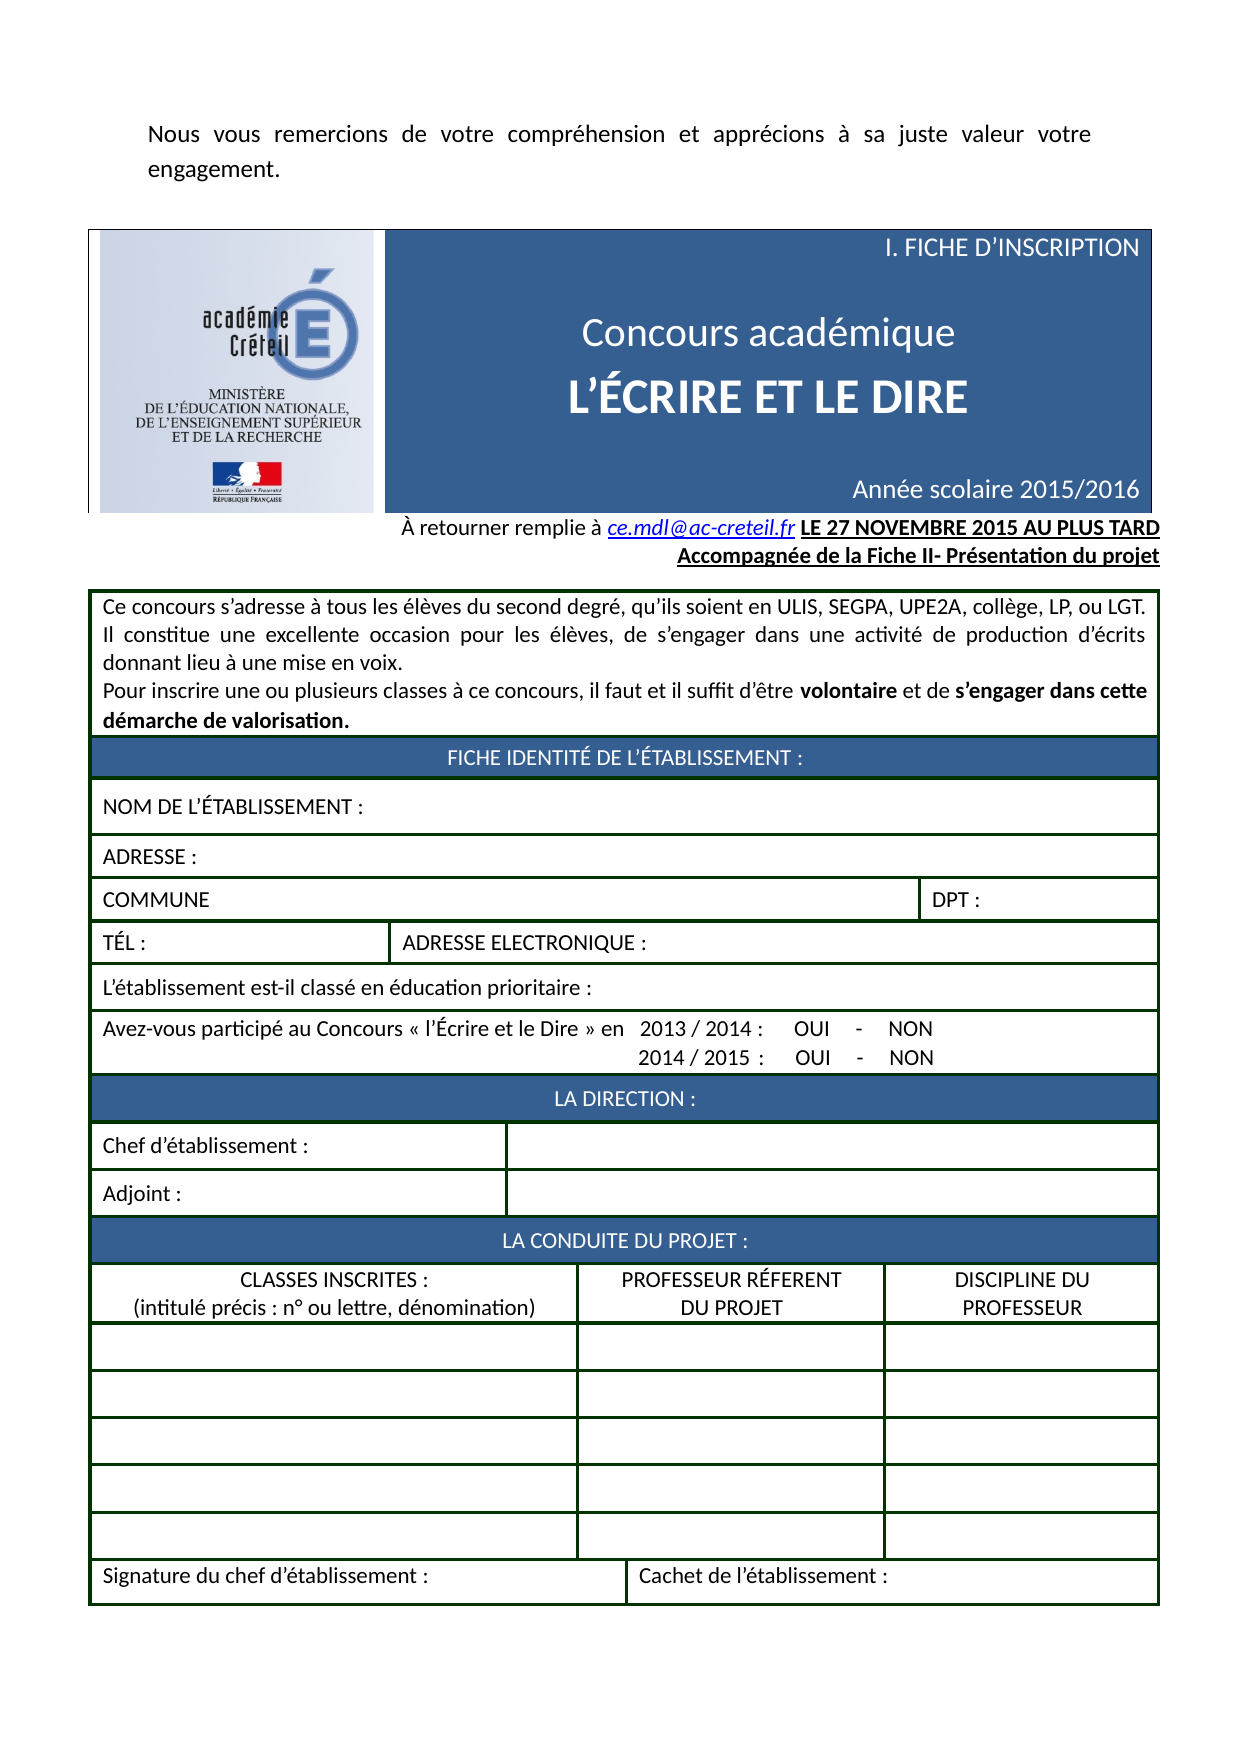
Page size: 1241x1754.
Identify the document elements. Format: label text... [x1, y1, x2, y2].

table_cell [92, 1514, 576, 1558]
table_cell DISCIPLINE DU PROFESSEUR [886, 1265, 1157, 1321]
table_cell Adjoint : [92, 1171, 505, 1215]
table_cell [92, 1419, 576, 1463]
table_cell [886, 1372, 1157, 1416]
table_cell L’établissement est-il classé en éducation prioritaire : [92, 965, 1157, 1009]
table_cell [508, 1124, 1157, 1168]
table_cell [579, 1325, 883, 1369]
table_cell [579, 1372, 883, 1416]
table_header [374, 230, 385, 513]
table_cell COMMUNE [92, 879, 918, 919]
table_cell [886, 1325, 1157, 1369]
table_cell Chef d’établissement : [92, 1124, 505, 1168]
table_cell Signature du chef d’établissement : [92, 1561, 625, 1603]
table_header I. FICHE D’INSCRIPTION Concours académique L’ÉCRIRE ET LE DIRE Année scolaire 2015/2016 [385, 230, 1151, 513]
table_cell Avez-vous participé au Concours « l’Écrire et le Dire » en 2013 / 2014 : OUI - NON 2014 / 2015 : OUI - NON [92, 1012, 1157, 1073]
table_cell ADRESSE : [92, 836, 1157, 876]
text Nous vous remercions de votre compréhension et apprécions à sa juste valeur votre engagement. [148, 118, 1093, 184]
table_header [89, 230, 99, 513]
table_cell [92, 1466, 576, 1511]
table_cell [508, 1171, 1157, 1215]
table_cell [92, 1325, 576, 1369]
table_cell LA DIRECTION : [92, 1076, 1157, 1120]
table_cell [579, 1419, 883, 1463]
table_cell LA CONDUITE DU PROJET : [92, 1218, 1157, 1262]
table_cell Cachet de l’établissement : [628, 1561, 1157, 1603]
table_cell [92, 1372, 576, 1416]
table_cell CLASSES INSCRITES : (intitulé précis : n° ou lettre, dénomination) [92, 1265, 576, 1321]
table_cell ADRESSE ELECTRONIQUE : [391, 923, 1157, 962]
text Accompagnée de la Fiche II- Présentation du projet [148, 541, 1160, 569]
table_cell FICHE IDENTITÉ DE L’ÉTABLISSEMENT : [92, 738, 1157, 776]
table_cell DPT : [921, 879, 1157, 919]
table_header Ce concours s’adresse à tous les élèves du second degré, qu’ils soient en ULIS, SEGPA, UPE2A, collège, LP, ou LGT. Il constitue une excellente occasion pour les élèves, de s’engager dans une activité de production d’écrits donnant lieu à une mise en voix. Pour inscrire une ou plusieurs classes à ce concours, il faut et il suffit d’être volontaire et de s’engager dans cette démarche de valorisation. [92, 593, 1157, 735]
table_cell PROFESSEUR RÉFERENT DU PROJET [579, 1265, 883, 1321]
table_cell [886, 1466, 1157, 1511]
picture [99, 230, 374, 513]
table_cell TÉL : [92, 923, 388, 962]
table_cell [886, 1419, 1157, 1463]
text À retourner remplie à ce.mdl@ac-creteil.fr LE 27 NOVEMBRE 2015 AU PLUS TARD [148, 513, 1160, 541]
table_cell NOM DE L’ÉTABLISSEMENT : [92, 780, 1157, 833]
table_cell [579, 1514, 883, 1558]
table_cell [886, 1514, 1157, 1558]
table_cell [579, 1466, 883, 1511]
